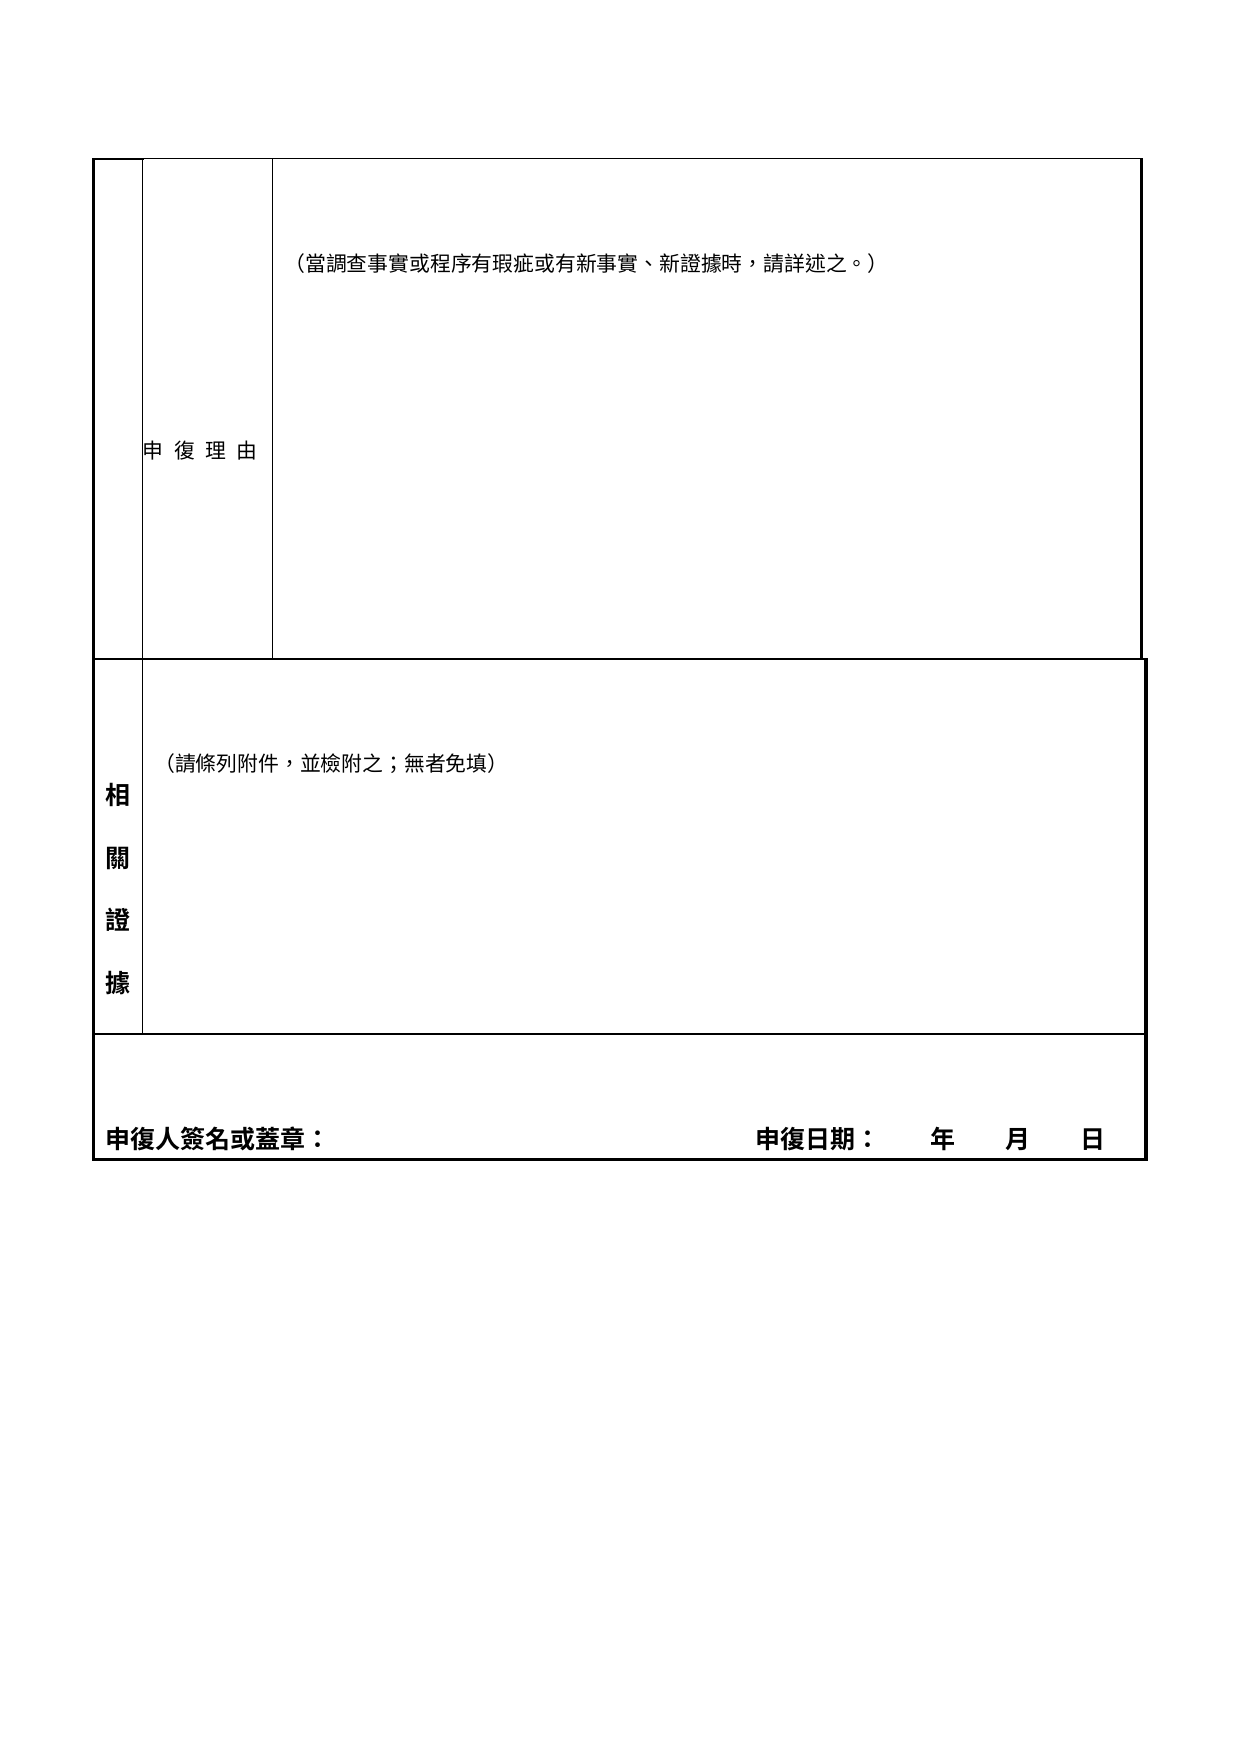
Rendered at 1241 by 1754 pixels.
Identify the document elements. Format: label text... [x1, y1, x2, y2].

table_cell 申復人簽名或蓋章： 申復日期： 年 月 日 [95, 1035, 1144, 1158]
table_cell 申 復 理 由 [143, 159, 272, 658]
table_cell 相關證據 [95, 660, 142, 1033]
table_cell （請條列附件，並檢附之；無者免填） [143, 660, 1144, 1033]
table_cell 申復事由 [95, 160, 142, 658]
table_cell （當調查事實或程序有瑕疵或有新事實、新證據時，請詳述之。） [273, 159, 1140, 658]
